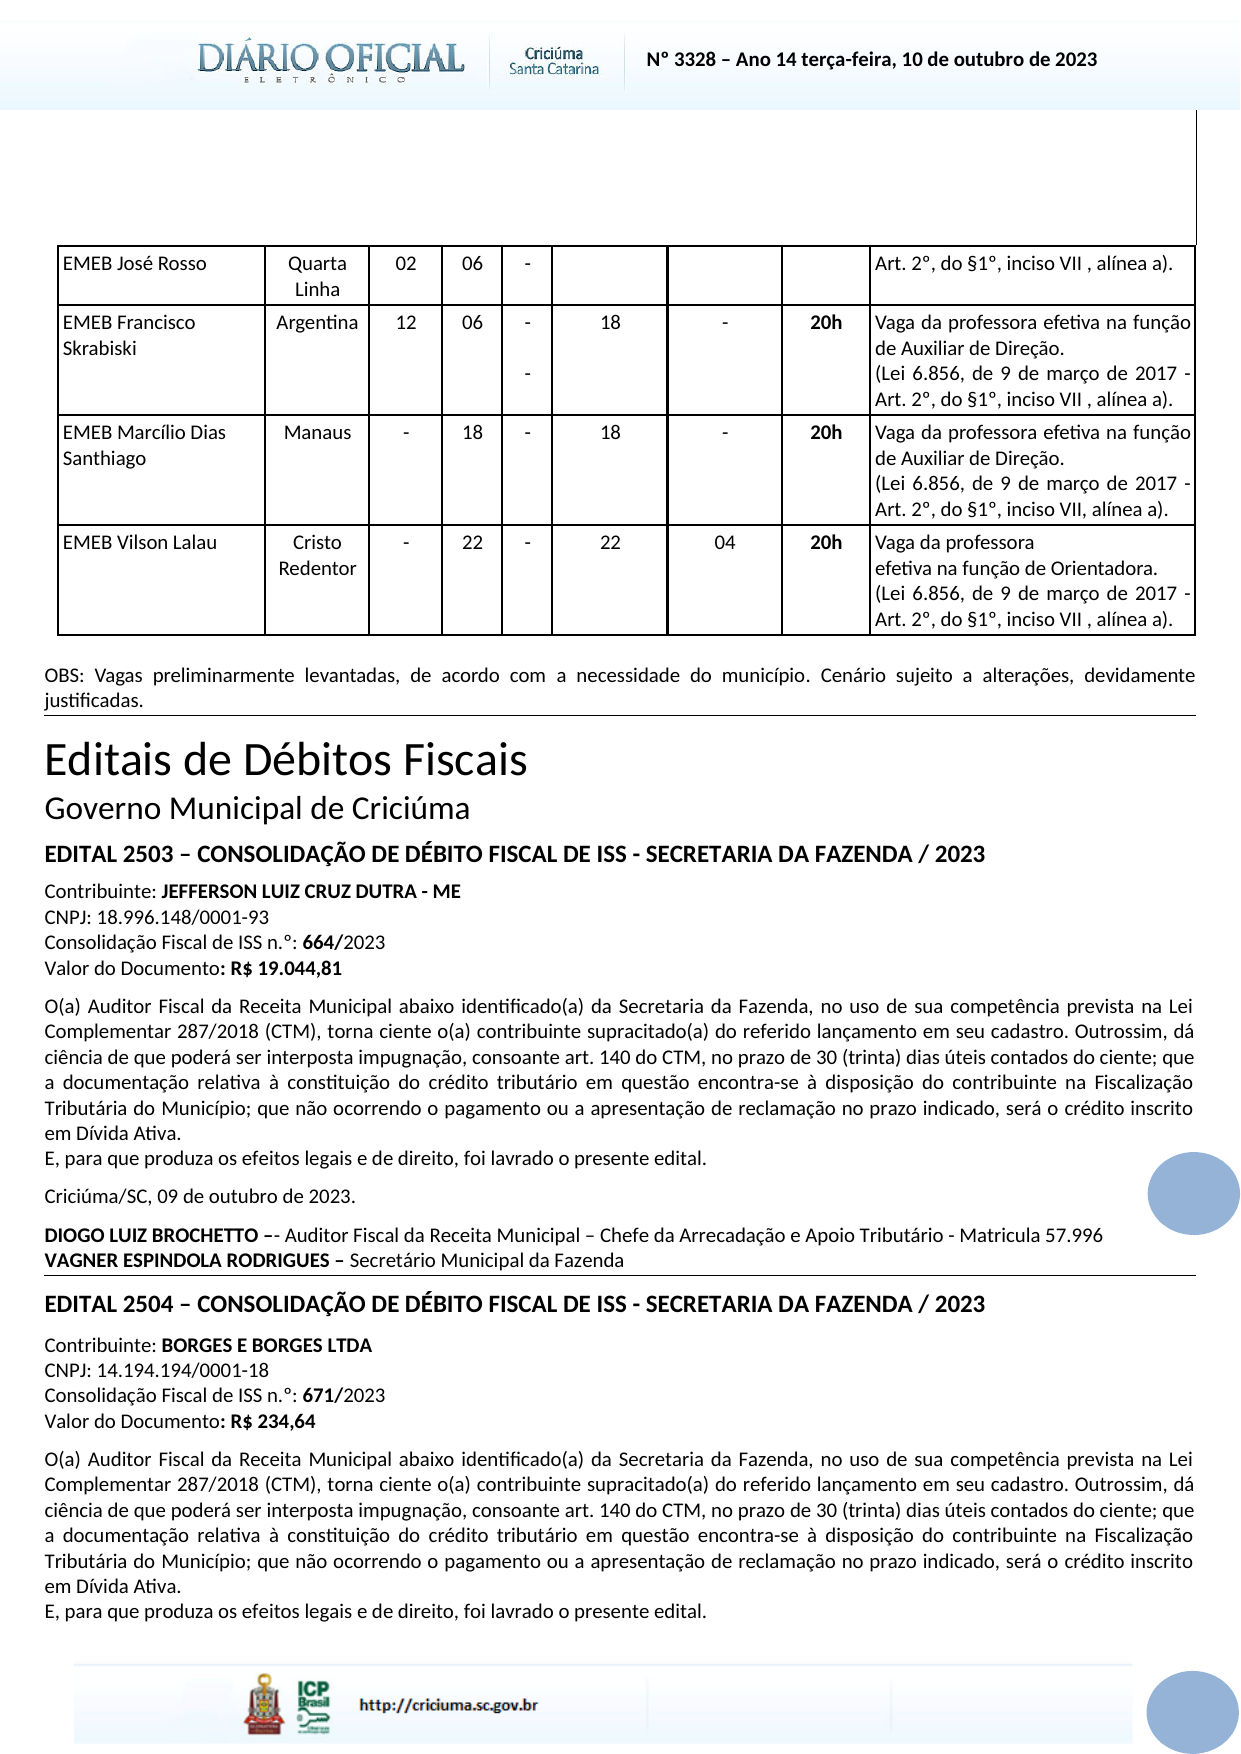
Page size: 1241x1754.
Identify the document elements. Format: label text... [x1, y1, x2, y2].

table_cell 06 [443, 306, 501, 414]
table_cell [553, 247, 666, 304]
text EDITAL 2503 – CONSOLIDAÇÃO DE DÉBITO FISCAL DE ISS - SECRETARIA DA FAZENDA / 2023 [44, 838, 1196, 868]
text CNPJ: 14.194.194/0001-18 [44, 1357, 1196, 1383]
table_cell 06 [443, 247, 501, 304]
text O(a) Auditor Fiscal da Receita Municipal abaixo identificado(a) da Secretaria da Fazenda, no uso de sua competência prevista na Lei Complementar 287/2018 (CTM), torna ciente o(a) contribuinte supracitado(a) do referido lançamento em seu cadastro. Outrossim, dá ciência de que poderá ser interposta impugnação, consoante art. 140 do CTM, no prazo de 30 (trinta) dias úteis contados do ciente; que a documentação relativa à constituição do crédito tributário em questão encontra-se à disposição do contribuinte na Fiscalização Tributária do Município; que não ocorrendo o pagamento ou a apresentação de reclamação no prazo indicado, será o crédito inscrito em Dívida Ativa. [44, 993, 1196, 1146]
table_cell Vaga da professora efetiva na função de Auxiliar de Direção. (Lei 6.856, de 9 de março de 2017 - Art. 2º, do §1º, inciso VII, alínea a). [871, 416, 1194, 524]
table_cell EMEB José Rosso [59, 247, 264, 304]
text Contribuinte: JEFFERSON LUIZ CRUZ DUTRA - ME [44, 879, 1196, 904]
text E, para que produza os efeitos legais e de direito, foi lavrado o presente edital. [44, 1146, 1196, 1171]
text Editais de Débitos Fiscais [44, 728, 1196, 787]
table_cell [669, 247, 781, 304]
text Consolidação Fiscal de ISS n.º: 664/2023 [44, 929, 1196, 955]
table_cell 20h [783, 526, 869, 634]
table_cell Cristo Redentor [266, 526, 368, 634]
table_cell 04 [669, 526, 781, 634]
text Contribuinte: BORGES E BORGES LTDA [44, 1332, 1196, 1357]
text VAGNER ESPINDOLA RODRIGUES – Secretário Municipal da Fazenda [44, 1247, 1196, 1275]
table_cell Vaga da professora efetiva na função de Auxiliar de Direção. (Lei 6.856, de 9 de março de 2017 - Art. 2º, do §1º, inciso VII , alínea a). [871, 306, 1194, 414]
text Governo Municipal de Criciúma [44, 787, 1196, 828]
table_cell - Art. 2º, do §1º, inciso VII , alínea a). [871, 247, 1194, 304]
text DIOGO LUIZ BROCHETTO –- Auditor Fiscal da Receita Municipal – Chefe da Arrecadação e Apoio Tributário - Matricula 57.996 [44, 1222, 1196, 1247]
table_cell [783, 247, 869, 304]
table_cell EMEB Francisco Skrabiski [59, 306, 264, 414]
table_cell 18 [553, 416, 666, 524]
table_cell Manaus [266, 416, 368, 524]
table_cell 22 [553, 526, 666, 634]
table_cell Argentina [266, 306, 368, 414]
table_cell 12 [370, 306, 441, 414]
table_cell Vaga da professora efetiva na função de Orientadora. (Lei 6.856, de 9 de março de 2017 - Art. 2º, do §1º, inciso VII , alínea a). [871, 526, 1194, 634]
table_cell 22 [443, 526, 501, 634]
table_cell - - [503, 247, 551, 304]
table_cell - [503, 526, 551, 634]
text Valor do Documento: R$ 19.044,81 [44, 955, 1196, 980]
table_cell 18 [443, 416, 501, 524]
table_cell 02 [370, 247, 441, 304]
table_cell 18 [553, 306, 666, 414]
text Consolidação Fiscal de ISS n.º: 671/2023 [44, 1383, 1196, 1408]
table_cell 20h [783, 306, 869, 414]
table_cell - [669, 416, 781, 524]
table_cell Quarta Linha [266, 247, 368, 304]
table_cell 20h [783, 416, 869, 524]
table_cell - [669, 306, 781, 414]
text EDITAL 2504 – CONSOLIDAÇÃO DE DÉBITO FISCAL DE ISS - SECRETARIA DA FAZENDA / 2023 [44, 1288, 1196, 1319]
text Criciúma/SC, 09 de outubro de 2023. [44, 1184, 1150, 1209]
table_cell - - [503, 306, 551, 414]
text CNPJ: 18.996.148/0001-93 [44, 904, 1196, 929]
text Valor do Documento: R$ 234,64 [44, 1408, 1196, 1433]
table_cell EMEB Vilson Lalau [59, 526, 264, 634]
table_cell - [370, 526, 441, 634]
text O(a) Auditor Fiscal da Receita Municipal abaixo identificado(a) da Secretaria da Fazenda, no uso de sua competência prevista na Lei Complementar 287/2018 (CTM), torna ciente o(a) contribuinte supracitado(a) do referido lançamento em seu cadastro. Outrossim, dá ciência de que poderá ser interposta impugnação, consoante art. 140 do CTM, no prazo de 30 (trinta) dias úteis contados do ciente; que a documentação relativa à constituição do crédito tributário em questão encontra-se à disposição do contribuinte na Fiscalização Tributária do Município; que não ocorrendo o pagamento ou a apresentação de reclamação no prazo indicado, será o crédito inscrito em Dívida Ativa. [44, 1446, 1196, 1599]
table_cell EMEB Marcílio Dias Santhiago [59, 416, 264, 524]
table_cell - [503, 416, 551, 524]
text E, para que produza os efeitos legais e de direito, foi lavrado o presente edital. [44, 1599, 1196, 1624]
text OBS: Vagas preliminarmente levantadas, de acordo com a necessidade do município. Cenário sujeito a alterações, devidamente justificadas. [44, 662, 1196, 715]
table_cell - [370, 416, 441, 524]
